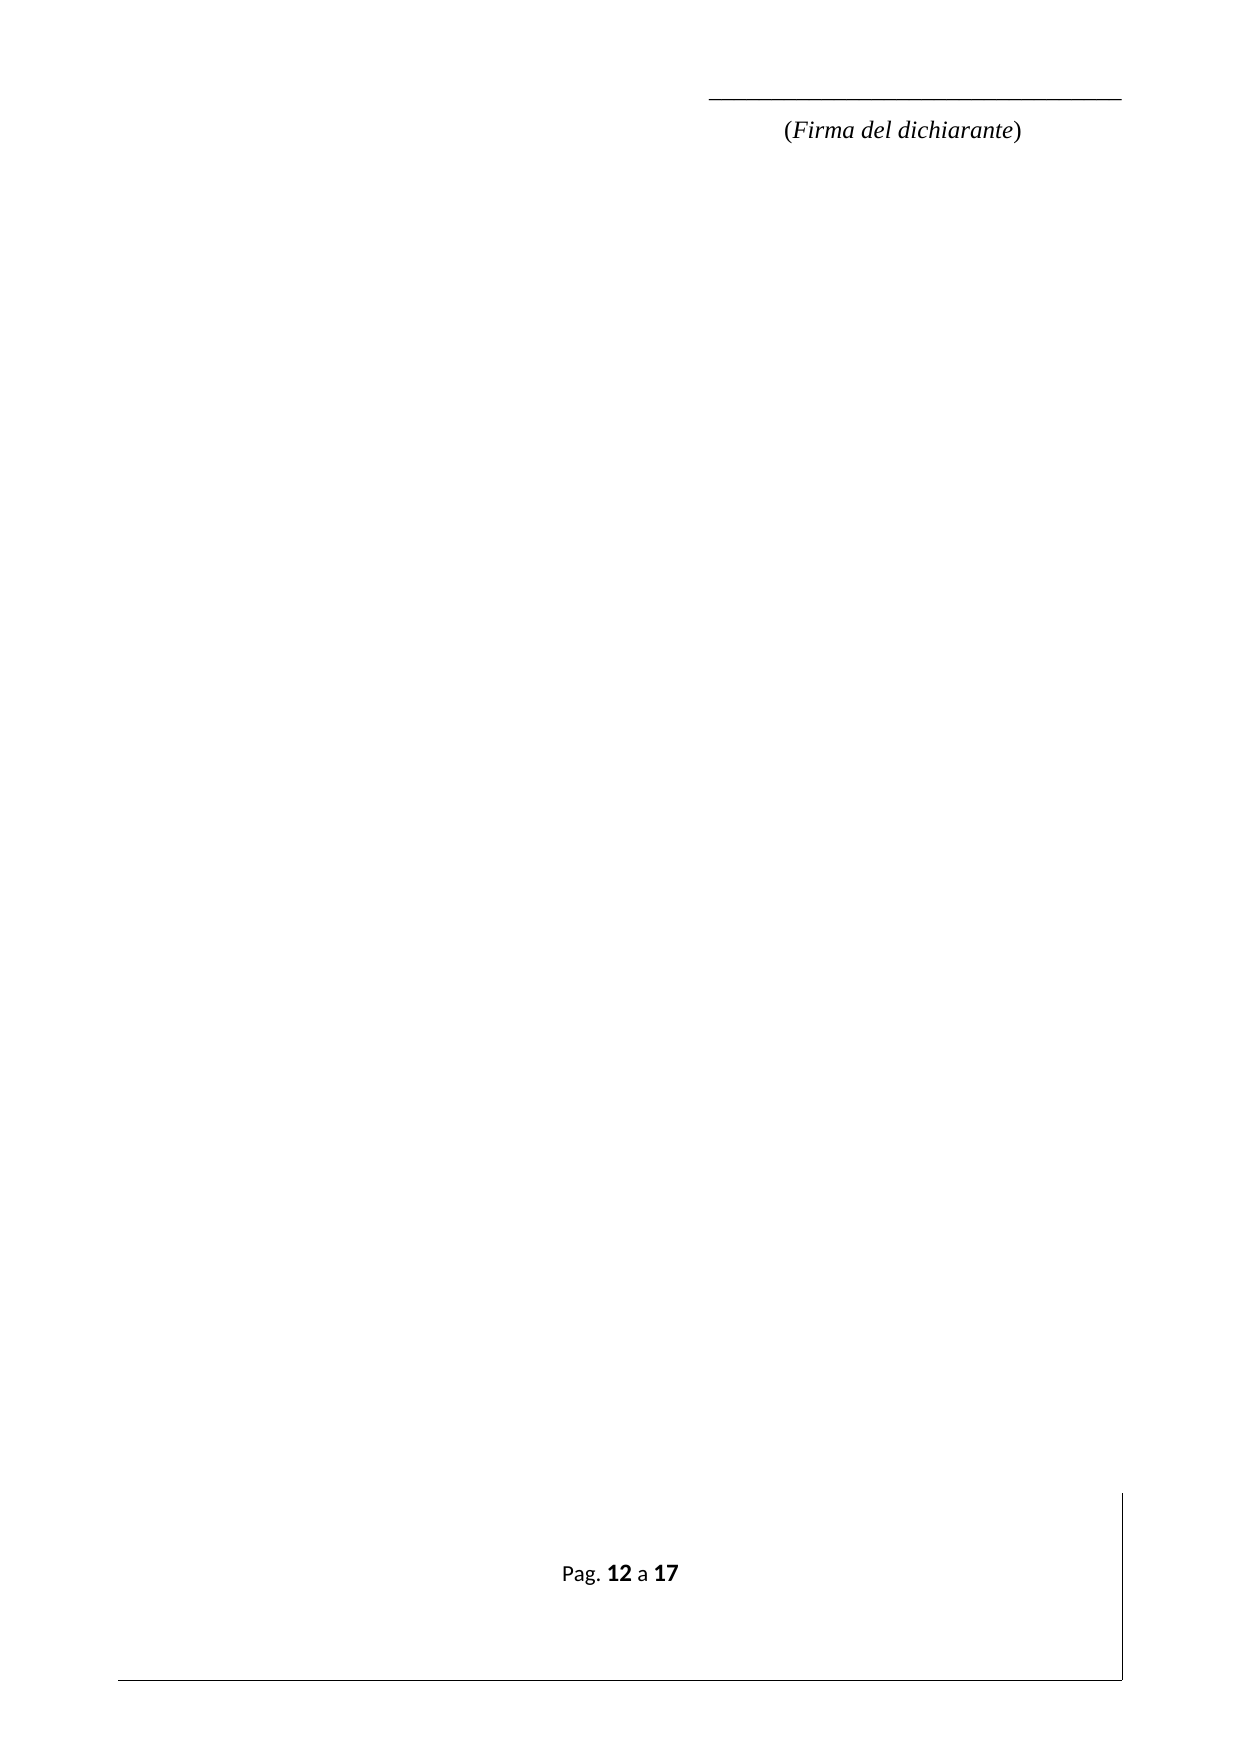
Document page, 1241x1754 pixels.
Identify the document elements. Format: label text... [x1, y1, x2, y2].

text (Firma del dichiarante) [708, 115, 1140, 144]
text _________________________________ [709, 74, 1140, 102]
